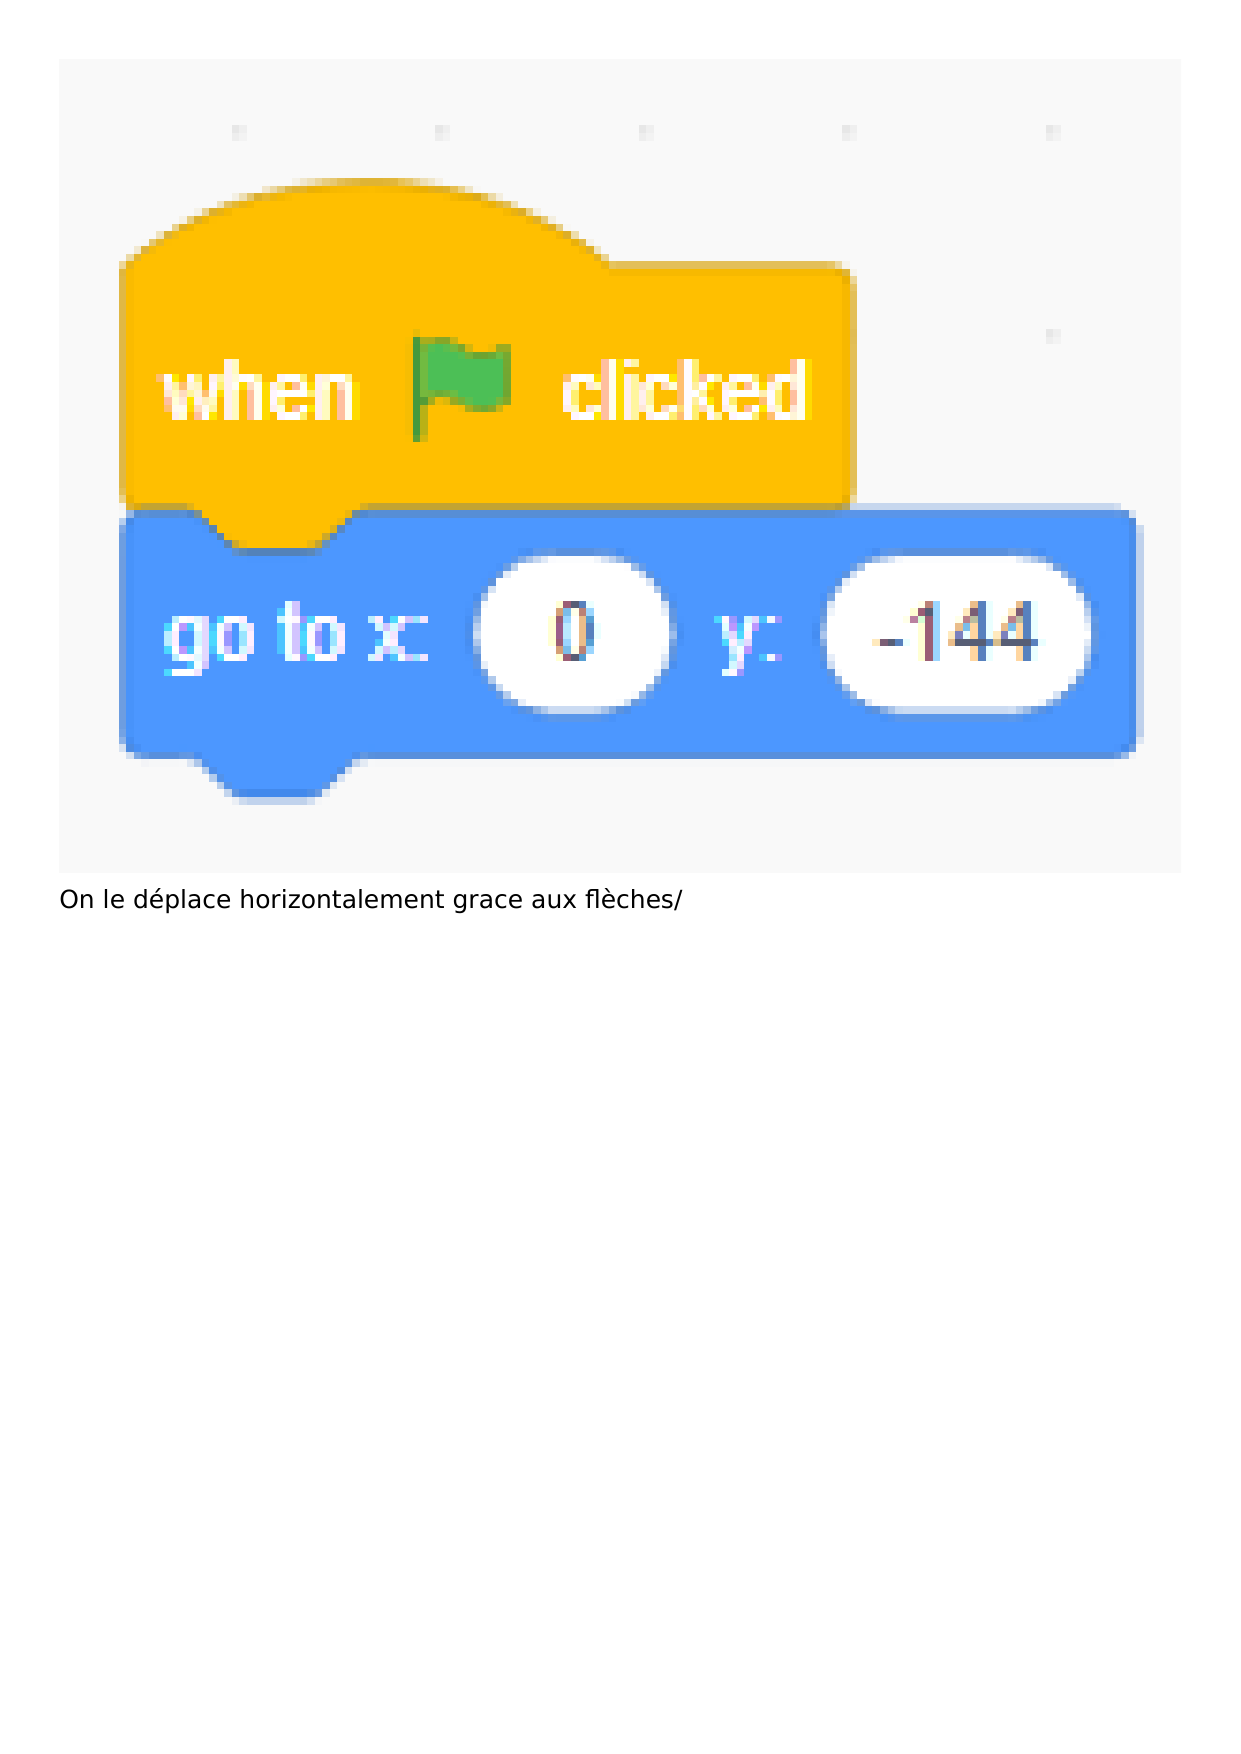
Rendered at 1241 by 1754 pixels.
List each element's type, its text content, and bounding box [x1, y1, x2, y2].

text On le déplace horizontalement grace aux flèches/ [59, 885, 1181, 914]
picture [59, 59, 1182, 873]
